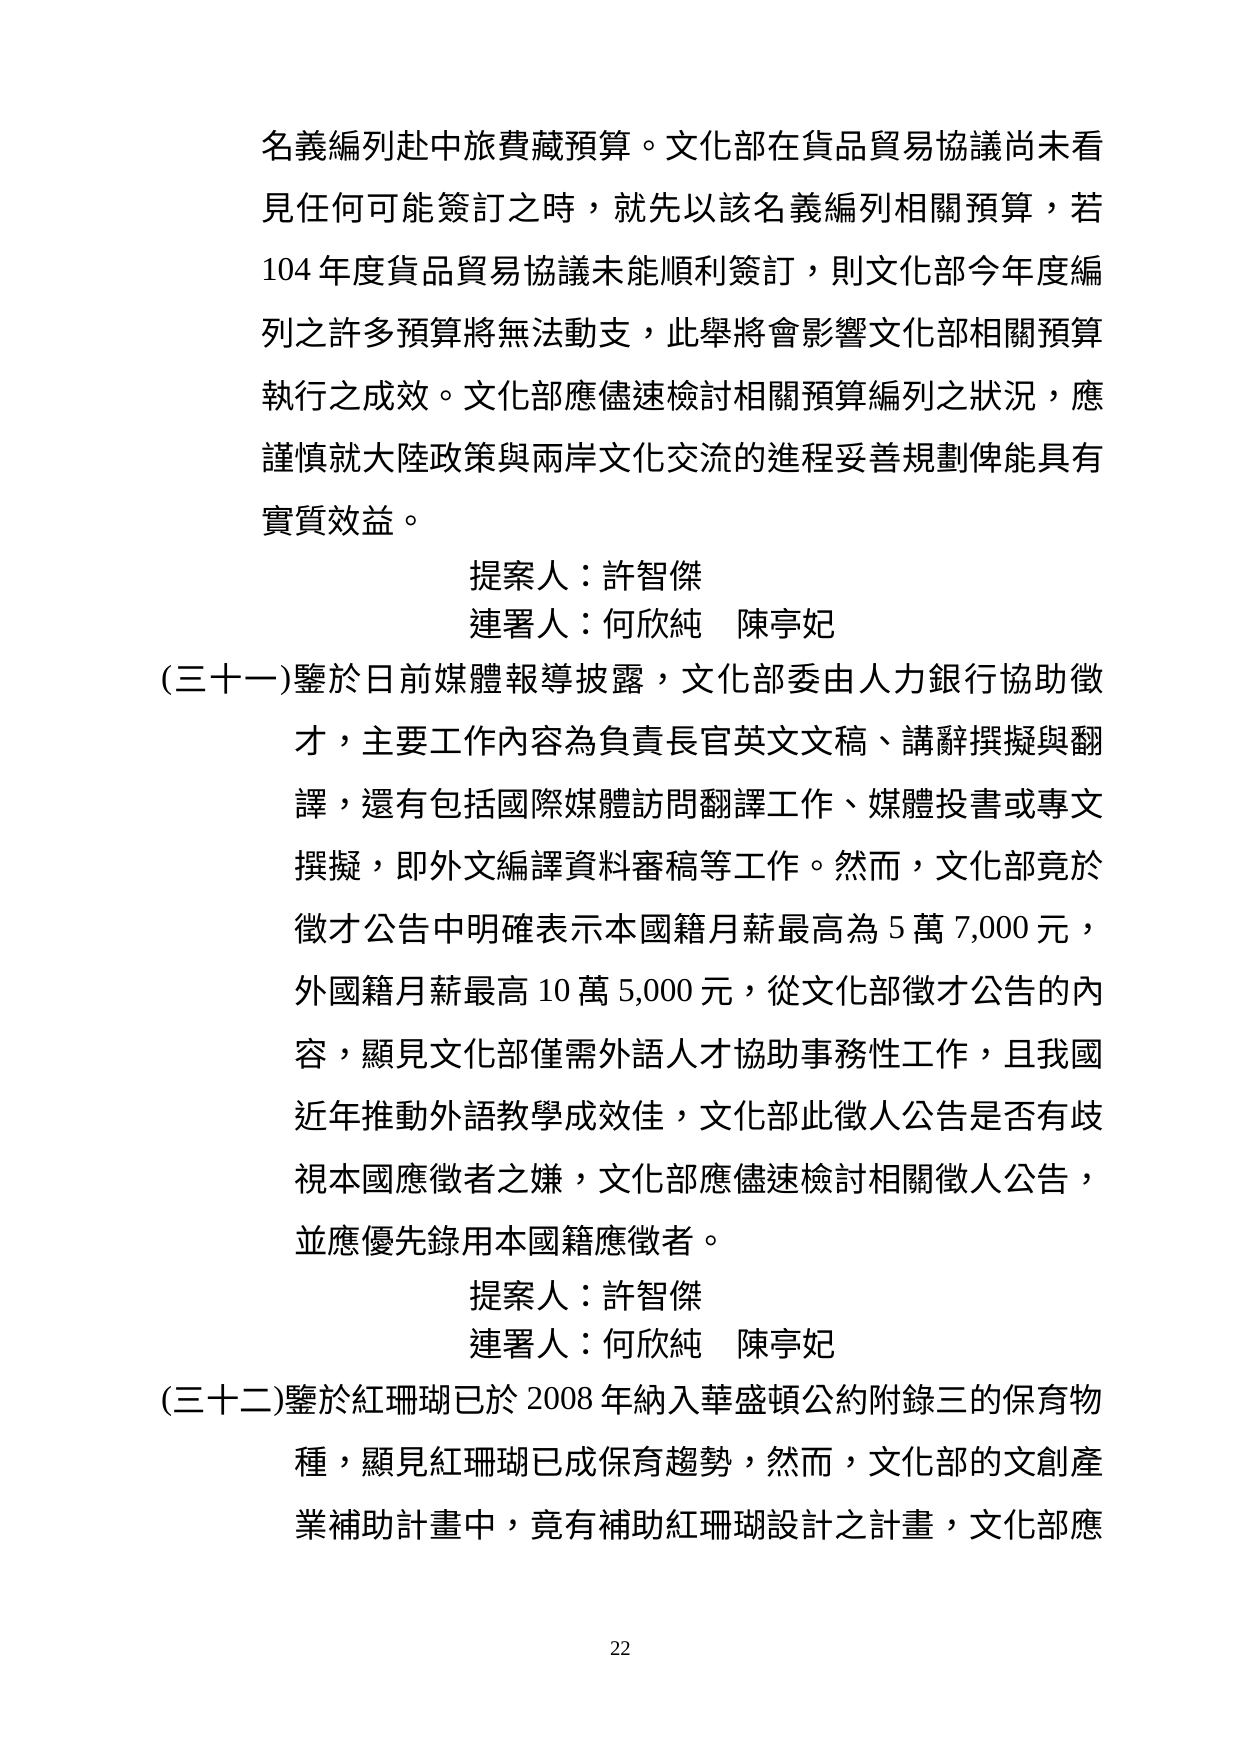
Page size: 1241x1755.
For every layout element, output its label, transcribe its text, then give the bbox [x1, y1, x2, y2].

text (三十一)鑒於日前媒體報導披露，文化部委由人力銀行協助徵才，主要工作內容為負責長官英文文稿、講辭撰擬與翻譯，還有包括國際媒體訪問翻譯工作、媒體投書或專文撰擬，即外文編譯資料審稿等工作。然而，文化部竟於徵才公告中明確表示本國籍月薪最高為5萬7,000元，外國籍月薪最高10萬5,000元，從文化部徵才公告的內容，顯見文化部僅需外語人才協助事務性工作，且我國近年推動外語教學成效佳，文化部此徵人公告是否有歧視本國應徵者之嫌，文化部應儘速檢討相關徵人公告，並應優先錄用本國籍應徵者。 [161, 646, 1104, 1271]
text 提案人：許智傑 [136, 550, 1104, 598]
text 連署人：何欣純 陳亭妃 [136, 598, 1104, 646]
text 連署人：何欣純 陳亭妃 [136, 1318, 1104, 1366]
text (三十二)鑒於紅珊瑚已於2008年納入華盛頓公約附錄三的保育物種，顯見紅珊瑚已成保育趨勢，然而，文化部的文創產業補助計畫中，竟有補助紅珊瑚設計之計畫，文化部應 [161, 1366, 1104, 1554]
text 名義編列赴中旅費藏預算。文化部在貨品貿易協議尚未看見任何可能簽訂之時，就先以該名義編列相關預算，若104年度貨品貿易協議未能順利簽訂，則文化部今年度編列之許多預算將無法動支，此舉將會影響文化部相關預算執行之成效。文化部應儘速檢討相關預算編列之狀況，應謹慎就大陸政策與兩岸文化交流的進程妥善規劃俾能具有實質效益。 [161, 112, 1104, 550]
text 提案人：許智傑 [136, 1271, 1104, 1318]
